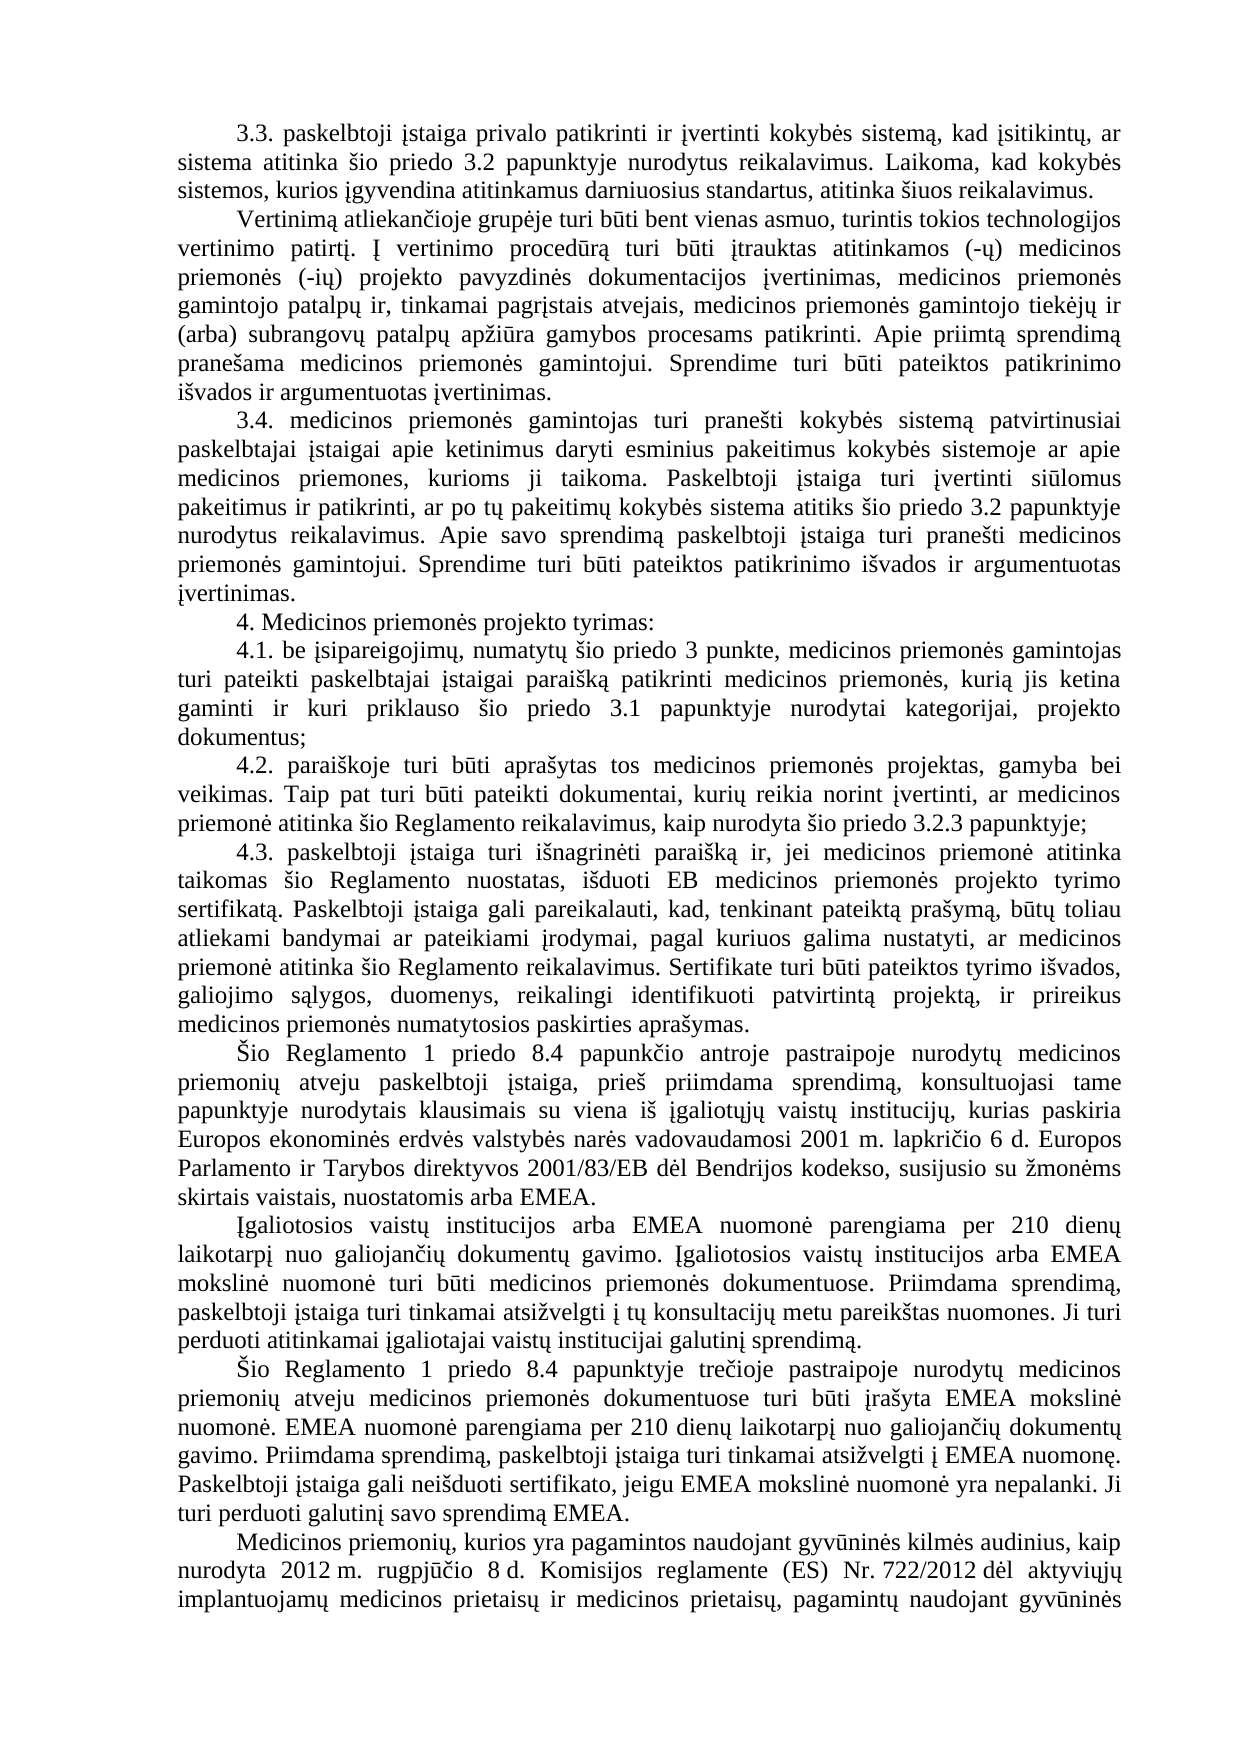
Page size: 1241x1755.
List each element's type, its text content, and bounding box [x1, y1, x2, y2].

text Įgaliotosios vaistų institucijos arba EMEA nuomonė parengiama per 210 dienų laikotarpį nuo galiojančių dokumentų gavimo. Įgaliotosios vaistų institucijos arba EMEA mokslinė nuomonė turi būti medicinos priemonės dokumentuose. Priimdama sprendimą, paskelbtoji įstaiga turi tinkamai atsižvelgti į tų konsultacijų metu pareikštas nuomones. Ji turi perduoti atitinkamai įgaliotajai vaistų institucijai galutinį sprendimą. [177, 1211, 1122, 1354]
text 3.4. medicinos priemonės gamintojas turi pranešti kokybės sistemą patvirtinusiai paskelbtajai įstaigai apie ketinimus daryti esminius pakeitimus kokybės sistemoje ar apie medicinos priemones, kurioms ji taikoma. Paskelbtoji įstaiga turi įvertinti siūlomus pakeitimus ir patikrinti, ar po tų pakeitimų kokybės sistema atitiks šio priedo 3.2 papunktyje nurodytus reikalavimus. Apie savo sprendimą paskelbtoji įstaiga turi pranešti medicinos priemonės gamintojui. Sprendime turi būti pateiktos patikrinimo išvados ir argumentuotas įvertinimas. [177, 406, 1122, 607]
text 4.1. be įsipareigojimų, numatytų šio priedo 3 punkte, medicinos priemonės gamintojas turi pateikti paskelbtajai įstaigai paraišką patikrinti medicinos priemonės, kurią jis ketina gaminti ir kuri priklauso šio priedo 3.1 papunktyje nurodytai kategorijai, projekto dokumentus; [177, 636, 1122, 751]
text Šio Reglamento 1 priedo 8.4 papunktyje trečioje pastraipoje nurodytų medicinos priemonių atveju medicinos priemonės dokumentuose turi būti įrašyta EMEA mokslinė nuomonė. EMEA nuomonė parengiama per 210 dienų laikotarpį nuo galiojančių dokumentų gavimo. Priimdama sprendimą, paskelbtoji įstaiga turi tinkamai atsižvelgti į EMEA nuomonę. Paskelbtoji įstaiga gali neišduoti sertifikato, jeigu EMEA mokslinė nuomonė yra nepalanki. Ji turi perduoti galutinį savo sprendimą EMEA. [177, 1354, 1122, 1527]
text 4. Medicinos priemonės projekto tyrimas: [177, 607, 1122, 636]
text 4.2. paraiškoje turi būti aprašytas tos medicinos priemonės projektas, gamyba bei veikimas. Taip pat turi būti pateikti dokumentai, kurių reikia norint įvertinti, ar medicinos priemonė atitinka šio Reglamento reikalavimus, kaip nurodyta šio priedo 3.2.3 papunktyje; [177, 751, 1122, 837]
text 3.3. paskelbtoji įstaiga privalo patikrinti ir įvertinti kokybės sistemą, kad įsitikintų, ar sistema atitinka šio priedo 3.2 papunktyje nurodytus reikalavimus. Laikoma, kad kokybės sistemos, kurios įgyvendina atitinkamus darniuosius standartus, atitinka šiuos reikalavimus. [177, 118, 1122, 204]
text 4.3. paskelbtoji įstaiga turi išnagrinėti paraišką ir, jei medicinos priemonė atitinka taikomas šio Reglamento nuostatas, išduoti EB medicinos priemonės projekto tyrimo sertifikatą. Paskelbtoji įstaiga gali pareikalauti, kad, tenkinant pateiktą prašymą, būtų toliau atliekami bandymai ar pateikiami įrodymai, pagal kuriuos galima nustatyti, ar medicinos priemonė atitinka šio Reglamento reikalavimus. Sertifikate turi būti pateiktos tyrimo išvados, galiojimo sąlygos, duomenys, reikalingi identifikuoti patvirtintą projektą, ir prireikus medicinos priemonės numatytosios paskirties aprašymas. [177, 837, 1122, 1038]
text Šio Reglamento 1 priedo 8.4 papunkčio antroje pastraipoje nurodytų medicinos priemonių atveju paskelbtoji įstaiga, prieš priimdama sprendimą, konsultuojasi tame papunktyje nurodytais klausimais su viena iš įgaliotųjų vaistų institucijų, kurias paskiria Europos ekonominės erdvės valstybės narės vadovaudamosi 2001 m. lapkričio 6 d. Europos Parlamento ir Tarybos direktyvos 2001/83/EB dėl Bendrijos kodekso, susijusio su žmonėms skirtais vaistais, nuostatomis arba EMEA. [177, 1038, 1122, 1211]
text Medicinos priemonių, kurios yra pagamintos naudojant gyvūninės kilmės audinius, kaip nurodyta 2012 m. rugpjūčio 8 d. Komisijos reglamente (ES) Nr. 722/2012 dėl aktyviųjų implantuojamų medicinos prietaisų ir medicinos prietaisų, pagamintų naudojant gyvūninės [177, 1527, 1122, 1613]
text Vertinimą atliekančioje grupėje turi būti bent vienas asmuo, turintis tokios technologijos vertinimo patirtį. Į vertinimo procedūrą turi būti įtrauktas atitinkamos (-ų) medicinos priemonės (-ių) projekto pavyzdinės dokumentacijos įvertinimas, medicinos priemonės gamintojo patalpų ir, tinkamai pagrįstais atvejais, medicinos priemonės gamintojo tiekėjų ir (arba) subrangovų patalpų apžiūra gamybos procesams patikrinti. Apie priimtą sprendimą pranešama medicinos priemonės gamintojui. Sprendime turi būti pateiktos patikrinimo išvados ir argumentuotas įvertinimas. [177, 204, 1122, 406]
